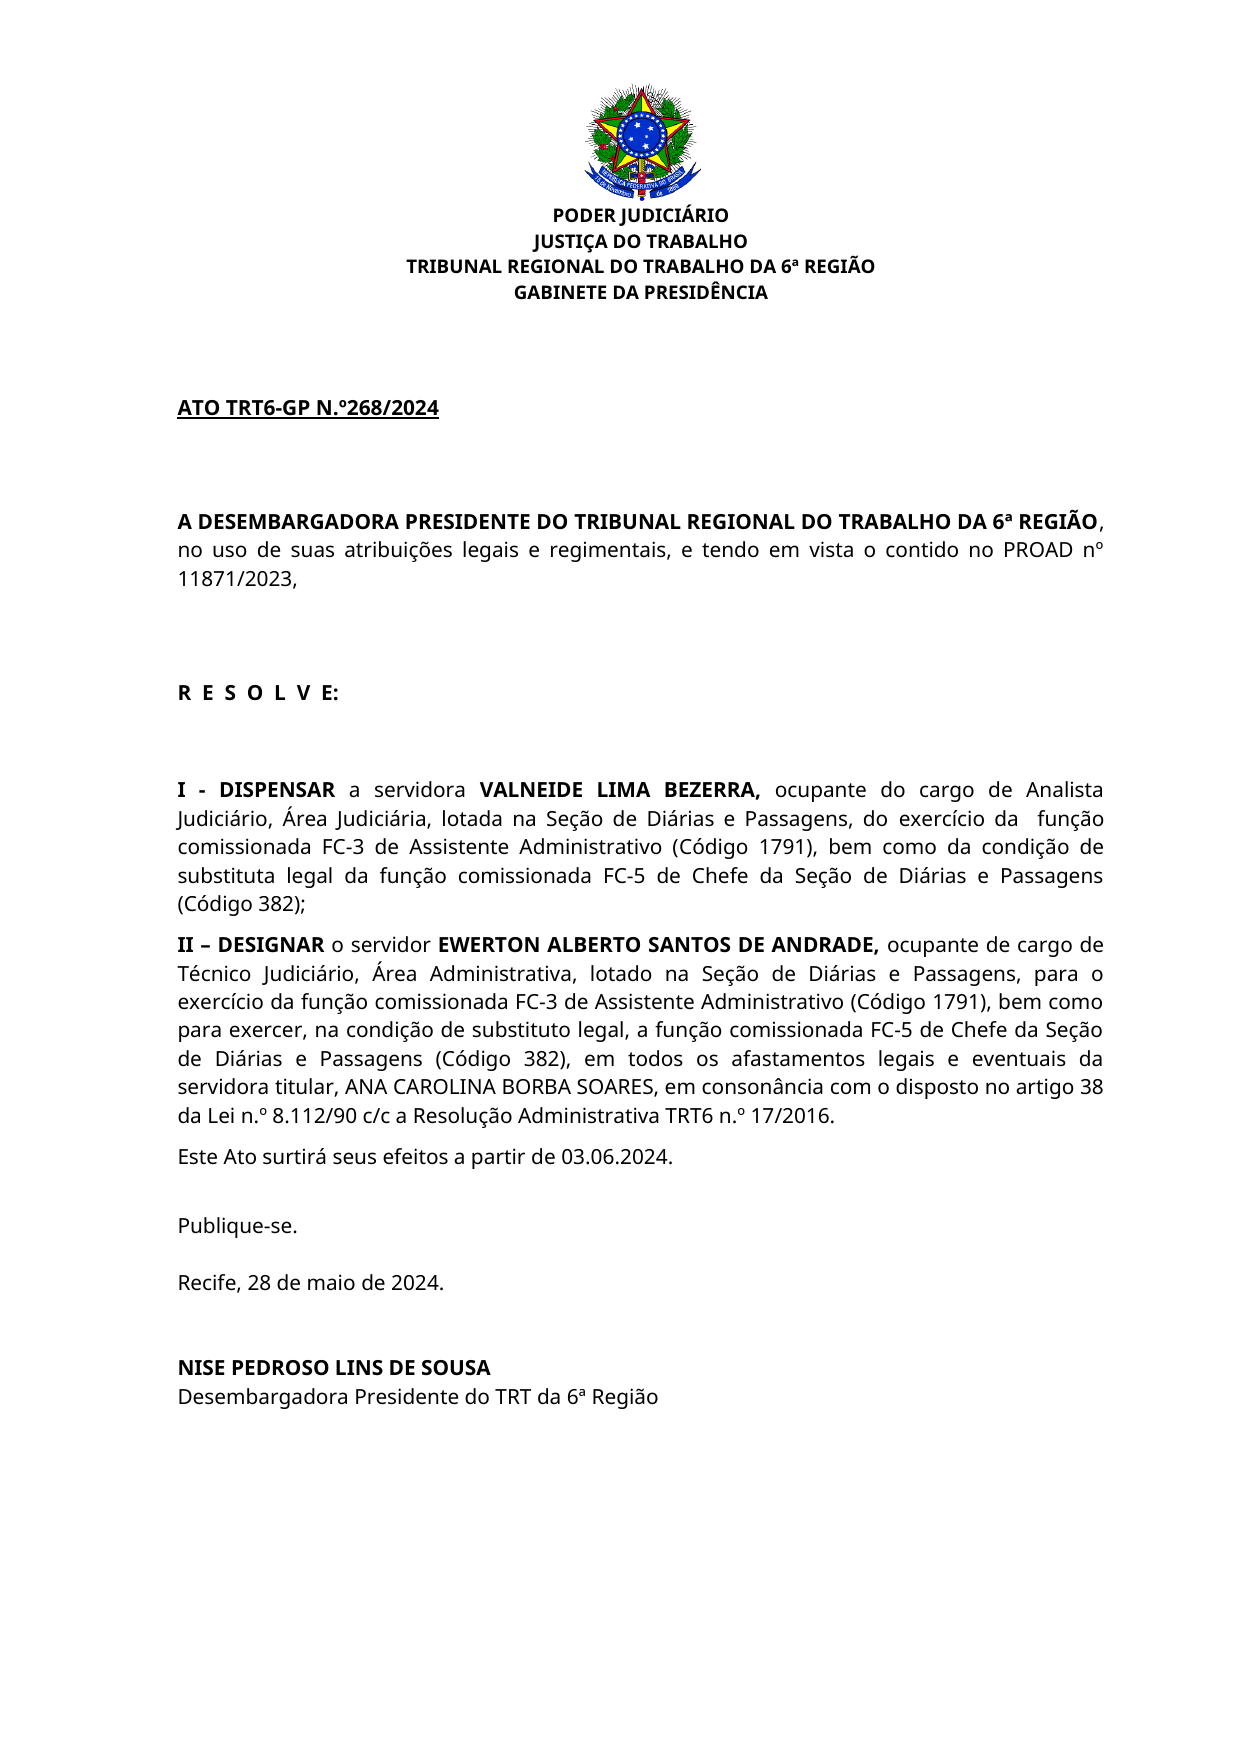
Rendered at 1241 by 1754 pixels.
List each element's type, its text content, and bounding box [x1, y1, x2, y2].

text I - DISPENSAR a servidora VALNEIDE LIMA BEZERRA, ocupante do cargo de Analista Judiciário, Área Judiciária, lotada na Seção de Diárias e Passagens, do exercício da função comissionada FC-3 de Assistente Administrativo (Código 1791), bem como da condição de substituta legal da função comissionada FC-5 de Chefe da Seção de Diárias e Passagens (Código 382); [177, 776, 1104, 918]
text Desembargadora Presidente do TRT da 6ª Região [177, 1382, 1104, 1410]
text A DESEMBARGADORA PRESIDENTE DO TRIBUNAL REGIONAL DO TRABALHO DA 6ª REGIÃO, no uso de suas atribuições legais e regimentais, e tendo em vista o contido no PROAD nº 11871/2023, [177, 507, 1104, 592]
text ATO TRT6-GP N.º268/2024 [177, 393, 1104, 422]
picture [578, 80, 703, 203]
text JUSTIÇA DO TRABALHO [177, 228, 1104, 254]
text NISE PEDROSO LINS DE SOUSA [177, 1353, 1104, 1382]
text Este Ato surtirá seus efeitos a partir de 03.06.2024. [177, 1142, 1104, 1170]
text PODER JUDICIÁRIO [177, 203, 1104, 228]
text Recife, 28 de maio de 2024. [177, 1268, 1104, 1296]
text II – DESIGNAR o servidor EWERTON ALBERTO SANTOS DE ANDRADE, ocupante de cargo de Técnico Judiciário, Área Administrativa, lotado na Seção de Diárias e Passagens, para o exercício da função comissionada FC-3 de Assistente Administrativo (Código 1791), bem como para exercer, na condição de substituto legal, a função comissionada FC-5 de Chefe da Seção de Diárias e Passagens (Código 382), em todos os afastamentos legais e eventuais da servidora titular, ANA CAROLINA BORBA SOARES, em consonância com o disposto no artigo 38 da Lei n.º 8.112/90 c/c a Resolução Administrativa TRT6 n.º 17/2016. [177, 930, 1104, 1129]
text TRIBUNAL REGIONAL DO TRABALHO DA 6ª REGIÃO [177, 254, 1104, 279]
text Publique-se. [177, 1211, 1104, 1239]
text R E S O L V E: [177, 678, 1104, 706]
text GABINETE DA PRESIDÊNCIA [177, 279, 1104, 305]
